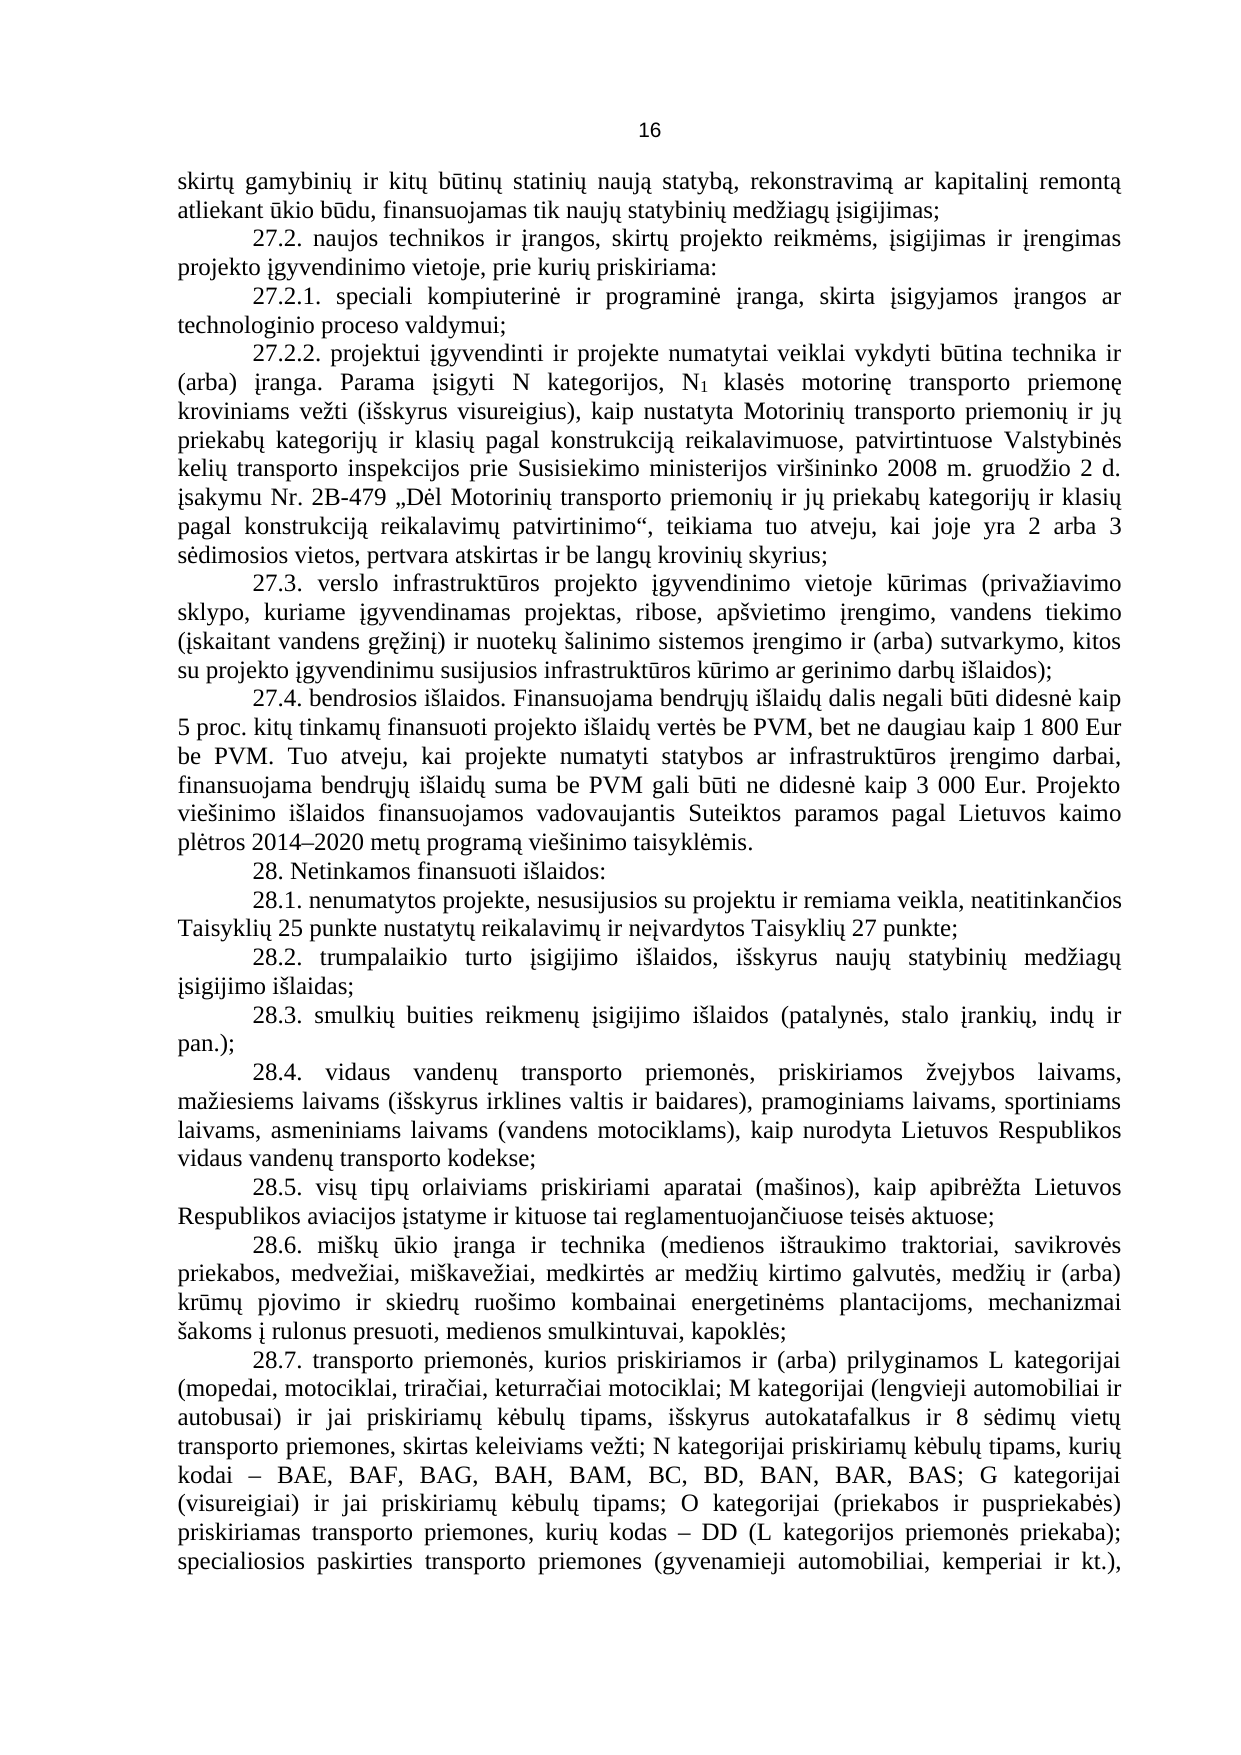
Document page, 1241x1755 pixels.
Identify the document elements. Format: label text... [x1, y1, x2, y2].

text 28. Netinkamos finansuoti išlaidos: [177, 856, 1122, 885]
text 27.4. bendrosios išlaidos. Finansuojama bendrųjų išlaidų dalis negali būti didesnė kaip 5 proc. kitų tinkamų finansuoti projekto išlaidų vertės be PVM, bet ne daugiau kaip 1 800 Eur be PVM. Tuo atveju, kai projekte numatyti statybos ar infrastruktūros įrengimo darbai, finansuojama bendrųjų išlaidų suma be PVM gali būti ne didesnė kaip 3 000 Eur. Projekto viešinimo išlaidos finansuojamos vadovaujantis Suteiktos paramos pagal Lietuvos kaimo plėtros 2014–2020 metų programą viešinimo taisyklėmis. [177, 683, 1122, 856]
text 28.4. vidaus vandenų transporto priemonės, priskiriamos žvejybos laivams, mažiesiems laivams (išskyrus irklines valtis ir baidares), pramoginiams laivams, sportiniams laivams, asmeniniams laivams (vandens motociklams), kaip nurodyta Lietuvos Respublikos vidaus vandenų transporto kodekse; [177, 1057, 1122, 1172]
text 28.6. miškų ūkio įranga ir technika (medienos ištraukimo traktoriai, savikrovės priekabos, medvežiai, miškavežiai, medkirtės ar medžių kirtimo galvutės, medžių ir (arba) krūmų pjovimo ir skiedrų ruošimo kombainai energetinėms plantacijoms, mechanizmai šakoms į rulonus presuoti, medienos smulkintuvai, kapoklės; [177, 1230, 1122, 1345]
text 27.2.2. projektui įgyvendinti ir projekte numatytai veiklai vykdyti būtina technika ir (arba) įranga. Parama įsigyti N kategorijos, N1 klasės motorinę transporto priemonę kroviniams vežti (išskyrus visureigius), kaip nustatyta Motorinių transporto priemonių ir jų priekabų kategorijų ir klasių pagal konstrukciją reikalavimuose, patvirtintuose Valstybinės kelių transporto inspekcijos prie Susisiekimo ministerijos viršininko 2008 m. gruodžio 2 d. įsakymu Nr. 2B-479 „Dėl Motorinių transporto priemonių ir jų priekabų kategorijų ir klasių pagal konstrukciją reikalavimų patvirtinimo“, teikiama tuo atveju, kai joje yra 2 arba 3 sėdimosios vietos, pertvara atskirtas ir be langų krovinių skyrius; [177, 338, 1122, 568]
text 27.2.1. speciali kompiuterinė ir programinė įranga, skirta įsigyjamos įrangos ar technologinio proceso valdymui; [177, 281, 1122, 338]
text 28.1. nenumatytos projekte, nesusijusios su projektu ir remiama veikla, neatitinkančios Taisyklių 25 punkte nustatytų reikalavimų ir neįvardytos Taisyklių 27 punkte; [177, 885, 1122, 942]
text 27.2. naujos technikos ir įrangos, skirtų projekto reikmėms, įsigijimas ir įrengimas projekto įgyvendinimo vietoje, prie kurių priskiriama: [177, 223, 1122, 281]
text 28.3. smulkių buities reikmenų įsigijimo išlaidos (patalynės, stalo įrankių, indų ir pan.); [177, 1000, 1122, 1057]
text 28.7. transporto priemonės, kurios priskiriamos ir (arba) prilyginamos L kategorijai (mopedai, motociklai, triračiai, keturračiai motociklai; M kategorijai (lengvieji automobiliai ir autobusai) ir jai priskiriamų kėbulų tipams, išskyrus autokatafalkus ir 8 sėdimų vietų transporto priemones, skirtas keleiviams vežti; N kategorijai priskiriamų kėbulų tipams, kurių kodai – BAE, BAF, BAG, BAH, BAM, BC, BD, BAN, BAR, BAS; G kategorijai (visureigiai) ir jai priskiriamų kėbulų tipams; O kategorijai (priekabos ir puspriekabės) priskiriamas transporto priemones, kurių kodas – DD (L kategorijos priemonės priekaba); specialiosios paskirties transporto priemones (gyvenamieji automobiliai, kemperiai ir kt.), [177, 1345, 1122, 1575]
text 28.2. trumpalaikio turto įsigijimo išlaidos, išskyrus naujų statybinių medžiagų įsigijimo išlaidas; [177, 942, 1122, 1000]
text 28.5. visų tipų orlaiviams priskiriami aparatai (mašinos), kaip apibrėžta Lietuvos Respublikos aviacijos įstatyme ir kituose tai reglamentuojančiuose teisės aktuose; [177, 1172, 1122, 1230]
text skirtų gamybinių ir kitų būtinų statinių naują statybą, rekonstravimą ar kapitalinį remontą atliekant ūkio būdu, finansuojamas tik naujų statybinių medžiagų įsigijimas; [177, 166, 1122, 223]
text 27.3. verslo infrastruktūros projekto įgyvendinimo vietoje kūrimas (privažiavimo sklypo, kuriame įgyvendinamas projektas, ribose, apšvietimo įrengimo, vandens tiekimo (įskaitant vandens gręžinį) ir nuotekų šalinimo sistemos įrengimo ir (arba) sutvarkymo, kitos su projekto įgyvendinimu susijusios infrastruktūros kūrimo ar gerinimo darbų išlaidos); [177, 568, 1122, 683]
